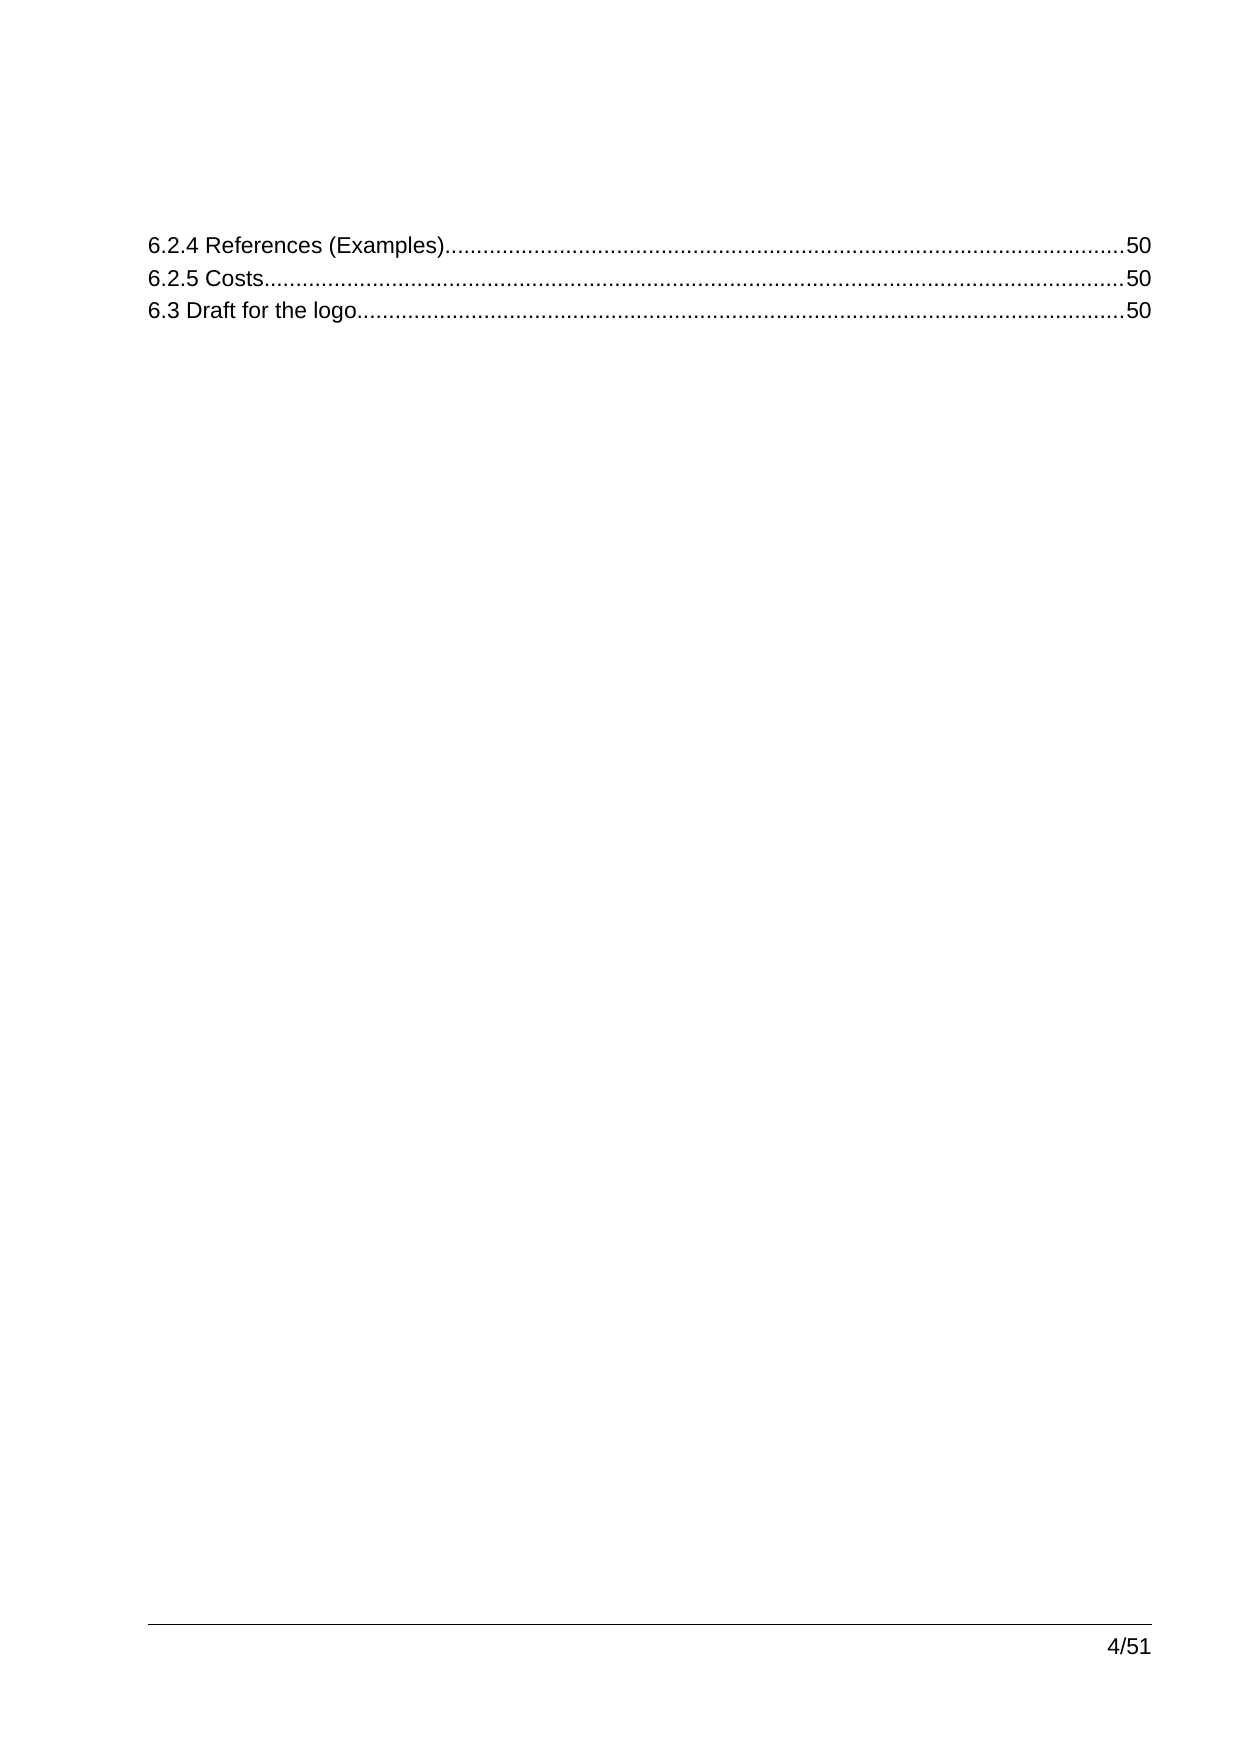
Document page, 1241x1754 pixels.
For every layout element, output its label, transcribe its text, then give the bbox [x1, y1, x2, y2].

text 6.2.5 Costs 50 [148, 260, 1152, 292]
text 6.3 Draft for the logo 50 [148, 292, 1152, 325]
text 6.2.4 References (Examples) 50 [148, 227, 1152, 260]
